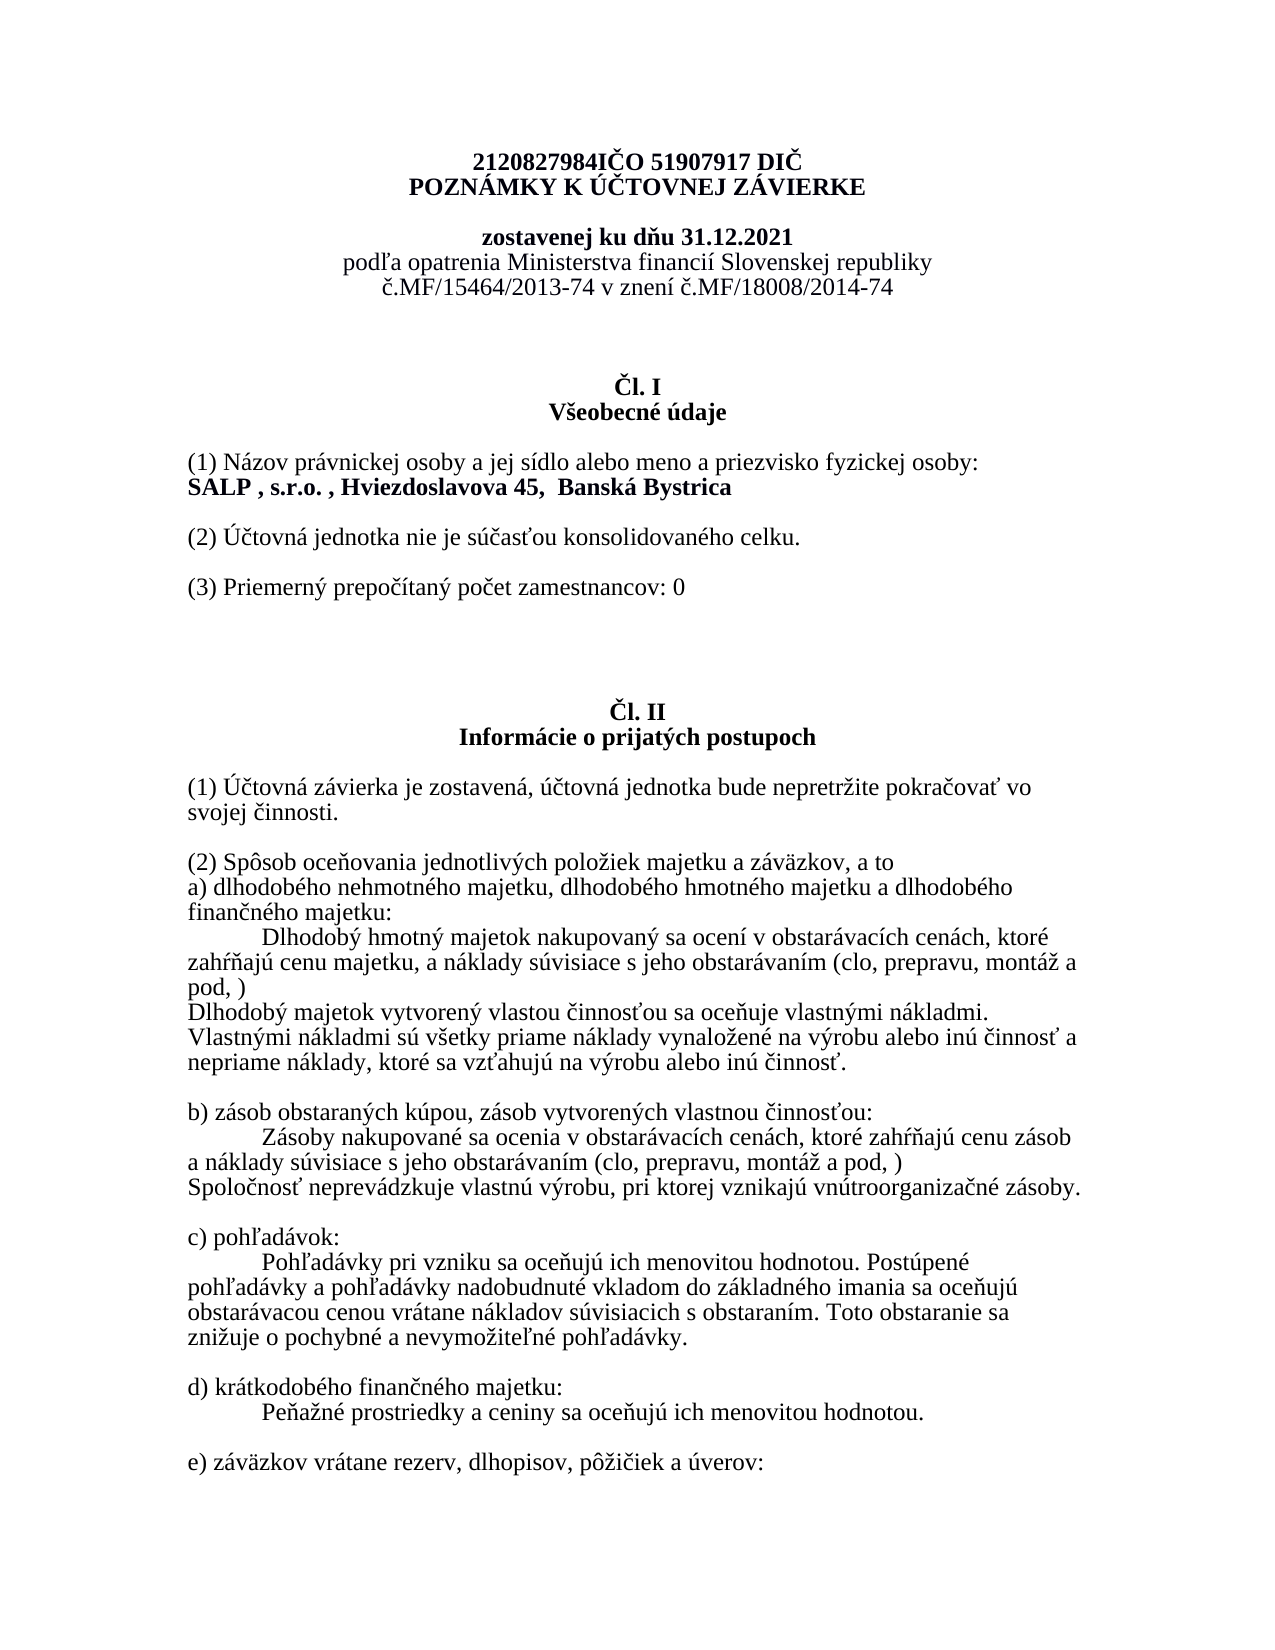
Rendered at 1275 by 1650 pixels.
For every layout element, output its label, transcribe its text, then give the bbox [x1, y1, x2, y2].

text Informácie o prijatých postupoch [187, 725, 1087, 750]
text Dlhodobý majetok vytvorený vlastou činnosťou sa oceňuje vlastnými nákladmi. Vlastnými nákladmi sú všetky priame náklady vynaložené na výrobu alebo inú činnosť a nepriame náklady, ktoré sa vzťahujú na výrobu alebo inú činnosť. [187, 1000, 1087, 1075]
text Spoločnosť neprevádzkuje vlastnú výrobu, pri ktorej vznikajú vnútroorganizačné zásoby. [187, 1175, 1087, 1200]
text (2) Spôsob oceňovania jednotlivých položiek majetku a záväzkov, a to [187, 850, 1087, 875]
text (2) Účtovná jednotka nie je súčasťou konsolidovaného celku. [187, 525, 1087, 550]
text b) zásob obstaraných kúpou, zásob vytvorených vlastnou činnosťou: [187, 1100, 1087, 1125]
text d) krátkodobého finančného majetku: [187, 1375, 1087, 1400]
text Pohľadávky pri vzniku sa oceňujú ich menovitou hodnotou. Postúpené pohľadávky a pohľadávky nadobudnuté vkladom do základného imania sa oceňujú obstarávacou cenou vrátane nákladov súvisiacich s obstaraním. Toto obstaranie sa znižuje o pochybné a nevymožiteľné pohľadávky. [187, 1250, 1087, 1350]
text (1) Názov právnickej osoby a jej sídlo alebo meno a priezvisko fyzickej osoby: [187, 450, 1087, 475]
text Čl. I [187, 375, 1087, 400]
text č.MF/15464/2013-74 v znení č.MF/18008/2014-74 [187, 275, 1087, 300]
text (1) Účtovná závierka je zostavená, účtovná jednotka bude nepretržite pokračovať vo svojej činnosti. [187, 775, 1087, 825]
text e) záväzkov vrátane rezerv, dlhopisov, pôžičiek a úverov: [187, 1450, 1087, 1475]
text SALP , s.r.o. , Hviezdoslavova 45, Banská Bystrica [187, 475, 1087, 500]
text 2120827984IČO 51907917 DIČ [187, 150, 1087, 175]
text (3) Priemerný prepočítaný počet zamestnancov: 0 [187, 575, 1087, 600]
text Dlhodobý hmotný majetok nakupovaný sa ocení v obstarávacích cenách, ktoré zahŕňajú cenu majetku, a náklady súvisiace s jeho obstarávaním (clo, prepravu, montáž a pod, ) [187, 925, 1087, 1000]
text c) pohľadávok: [187, 1225, 1087, 1250]
text POZNÁMKY K ÚČTOVNEJ ZÁVIERKE [187, 175, 1087, 200]
text Peňažné prostriedky a ceniny sa oceňujú ich menovitou hodnotou. [187, 1400, 1087, 1425]
text Zásoby nakupované sa ocenia v obstarávacích cenách, ktoré zahŕňajú cenu zásob a náklady súvisiace s jeho obstarávaním (clo, prepravu, montáž a pod, ) [187, 1125, 1087, 1175]
text zostavenej ku dňu 31.12.2021 [187, 225, 1087, 250]
text Čl. II [187, 700, 1087, 725]
text Všeobecné údaje [187, 400, 1087, 425]
text podľa opatrenia Ministerstva financií Slovenskej republiky [187, 250, 1087, 275]
text a) dlhodobého nehmotného majetku, dlhodobého hmotného majetku a dlhodobého finančného majetku: [187, 875, 1087, 925]
